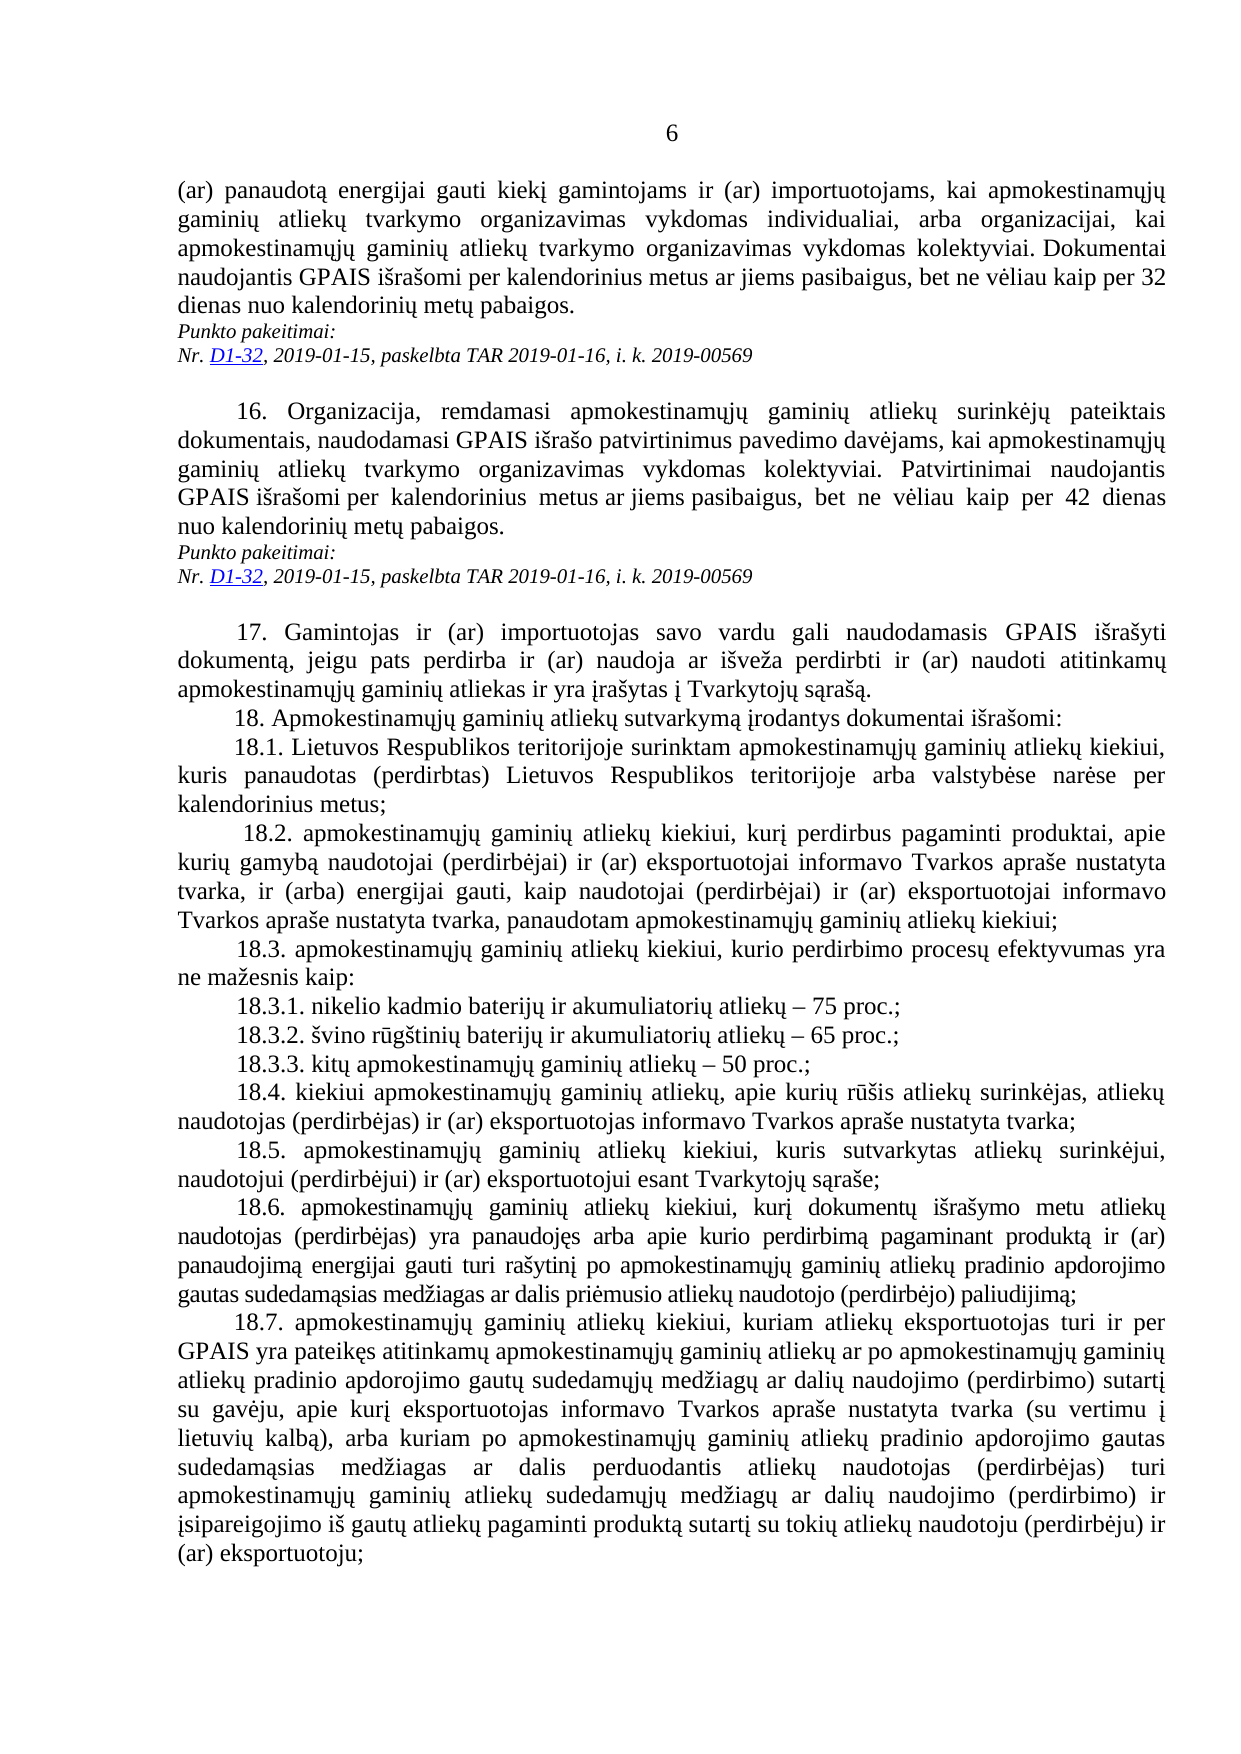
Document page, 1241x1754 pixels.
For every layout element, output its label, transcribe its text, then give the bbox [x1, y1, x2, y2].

text Nr. D1-32, 2019-01-15, paskelbta TAR 2019-01-16, i. k. 2019-00569 [177, 343, 1166, 367]
text 18.5. apmokestinamųjų gaminių atliekų kiekiui, kuris sutvarkytas atliekų surinkėjui, naudotojui (perdirbėjui) ir (ar) eksportuotojui esant Tvarkytojų sąraše; [177, 1135, 1166, 1192]
text 18.6. apmokestinamųjų gaminių atliekų kiekiui, kurį dokumentų išrašymo metu atliekų naudotojas (perdirbėjas) yra panaudojęs arba apie kurio perdirbimą pagaminant produktą ir (ar) panaudojimą energijai gauti turi rašytinį po apmokestinamųjų gaminių atliekų pradinio apdorojimo gautas sudedamąsias medžiagas ar dalis priėmusio atliekų naudotojo (perdirbėjo) paliudijimą; [177, 1192, 1166, 1307]
text 18.1. Lietuvos Respublikos teritorijoje surinktam apmokestinamųjų gaminių atliekų kiekiui, kuris panaudotas (perdirbtas) Lietuvos Respublikos teritorijoje arba valstybėse narėse per kalendorinius metus; [177, 732, 1166, 818]
text 18. Apmokestinamųjų gaminių atliekų sutvarkymą įrodantys dokumentai išrašomi: [177, 703, 1166, 732]
text 18.3. apmokestinamųjų gaminių atliekų kiekiui, kurio perdirbimo procesų efektyvumas yra ne mažesnis kaip: [177, 934, 1166, 991]
text Punkto pakeitimai: [177, 540, 1166, 564]
text Punkto pakeitimai: [177, 319, 1166, 343]
text 18.3.1. nikelio kadmio baterijų ir akumuliatorių atliekų – 75 proc.; [177, 991, 1166, 1020]
text 18.4. kiekiui apmokestinamųjų gaminių atliekų, apie kurių rūšis atliekų surinkėjas, atliekų naudotojas (perdirbėjas) ir (ar) eksportuotojas informavo Tvarkos apraše nustatyta tvarka; [177, 1077, 1166, 1135]
text 18.2. apmokestinamųjų gaminių atliekų kiekiui, kurį perdirbus pagaminti produktai, apie kurių gamybą naudotojai (perdirbėjai) ir (ar) eksportuotojai informavo Tvarkos apraše nustatyta tvarka, ir (arba) energijai gauti, kaip naudotojai (perdirbėjai) ir (ar) eksportuotojai informavo Tvarkos apraše nustatyta tvarka, panaudotam apmokestinamųjų gaminių atliekų kiekiui; [177, 818, 1166, 934]
text 18.7. apmokestinamųjų gaminių atliekų kiekiui, kuriam atliekų eksportuotojas turi ir per GPAIS yra pateikęs atitinkamų apmokestinamųjų gaminių atliekų ar po apmokestinamųjų gaminių atliekų pradinio apdorojimo gautų sudedamųjų medžiagų ar dalių naudojimo (perdirbimo) sutartį su gavėju, apie kurį eksportuotojas informavo Tvarkos apraše nustatyta tvarka (su vertimu į lietuvių kalbą), arba kuriam po apmokestinamųjų gaminių atliekų pradinio apdorojimo gautas sudedamąsias medžiagas ar dalis perduodantis atliekų naudotojas (perdirbėjas) turi apmokestinamųjų gaminių atliekų sudedamųjų medžiagų ar dalių naudojimo (perdirbimo) ir įsipareigojimo iš gautų atliekų pagaminti produktą sutartį su tokių atliekų naudotoju (perdirbėju) ir (ar) eksportuotoju; [177, 1307, 1166, 1567]
text 18.3.3. kitų apmokestinamųjų gaminių atliekų – 50 proc.; [177, 1049, 1166, 1077]
text Nr. D1-32, 2019-01-15, paskelbta TAR 2019-01-16, i. k. 2019-00569 [177, 564, 1166, 588]
text 16. Organizacija, remdamasi apmokestinamųjų gaminių atliekų surinkėjų pateiktais dokumentais, naudodamasi GPAIS išrašo patvirtinimus pavedimo davėjams, kai apmokestinamųjų gaminių atliekų tvarkymo organizavimas vykdomas kolektyviai. Patvirtinimai naudojantis GPAIS išrašomi per kalendorinius metus ar jiems pasibaigus, bet ne vėliau kaip per 42 dienas nuo kalendorinių metų pabaigos. [177, 396, 1166, 540]
text 18.3.2. švino rūgštinių baterijų ir akumuliatorių atliekų – 65 proc.; [177, 1020, 1166, 1049]
text (ar) panaudotą energijai gauti kiekį gamintojams ir (ar) importuotojams, kai apmokestinamųjų gaminių atliekų tvarkymo organizavimas vykdomas individualiai, arba organizacijai, kai apmokestinamųjų gaminių atliekų tvarkymo organizavimas vykdomas kolektyviai. Dokumentai naudojantis GPAIS išrašomi per kalendorinius metus ar jiems pasibaigus, bet ne vėliau kaip per 32 dienas nuo kalendorinių metų pabaigos. [177, 176, 1166, 319]
text 17. Gamintojas ir (ar) importuotojas savo vardu gali naudodamasis GPAIS išrašyti dokumentą, jeigu pats perdirba ir (ar) naudoja ar išveža perdirbti ir (ar) naudoti atitinkamų apmokestinamųjų gaminių atliekas ir yra įrašytas į Tvarkytojų sąrašą. [177, 617, 1166, 703]
